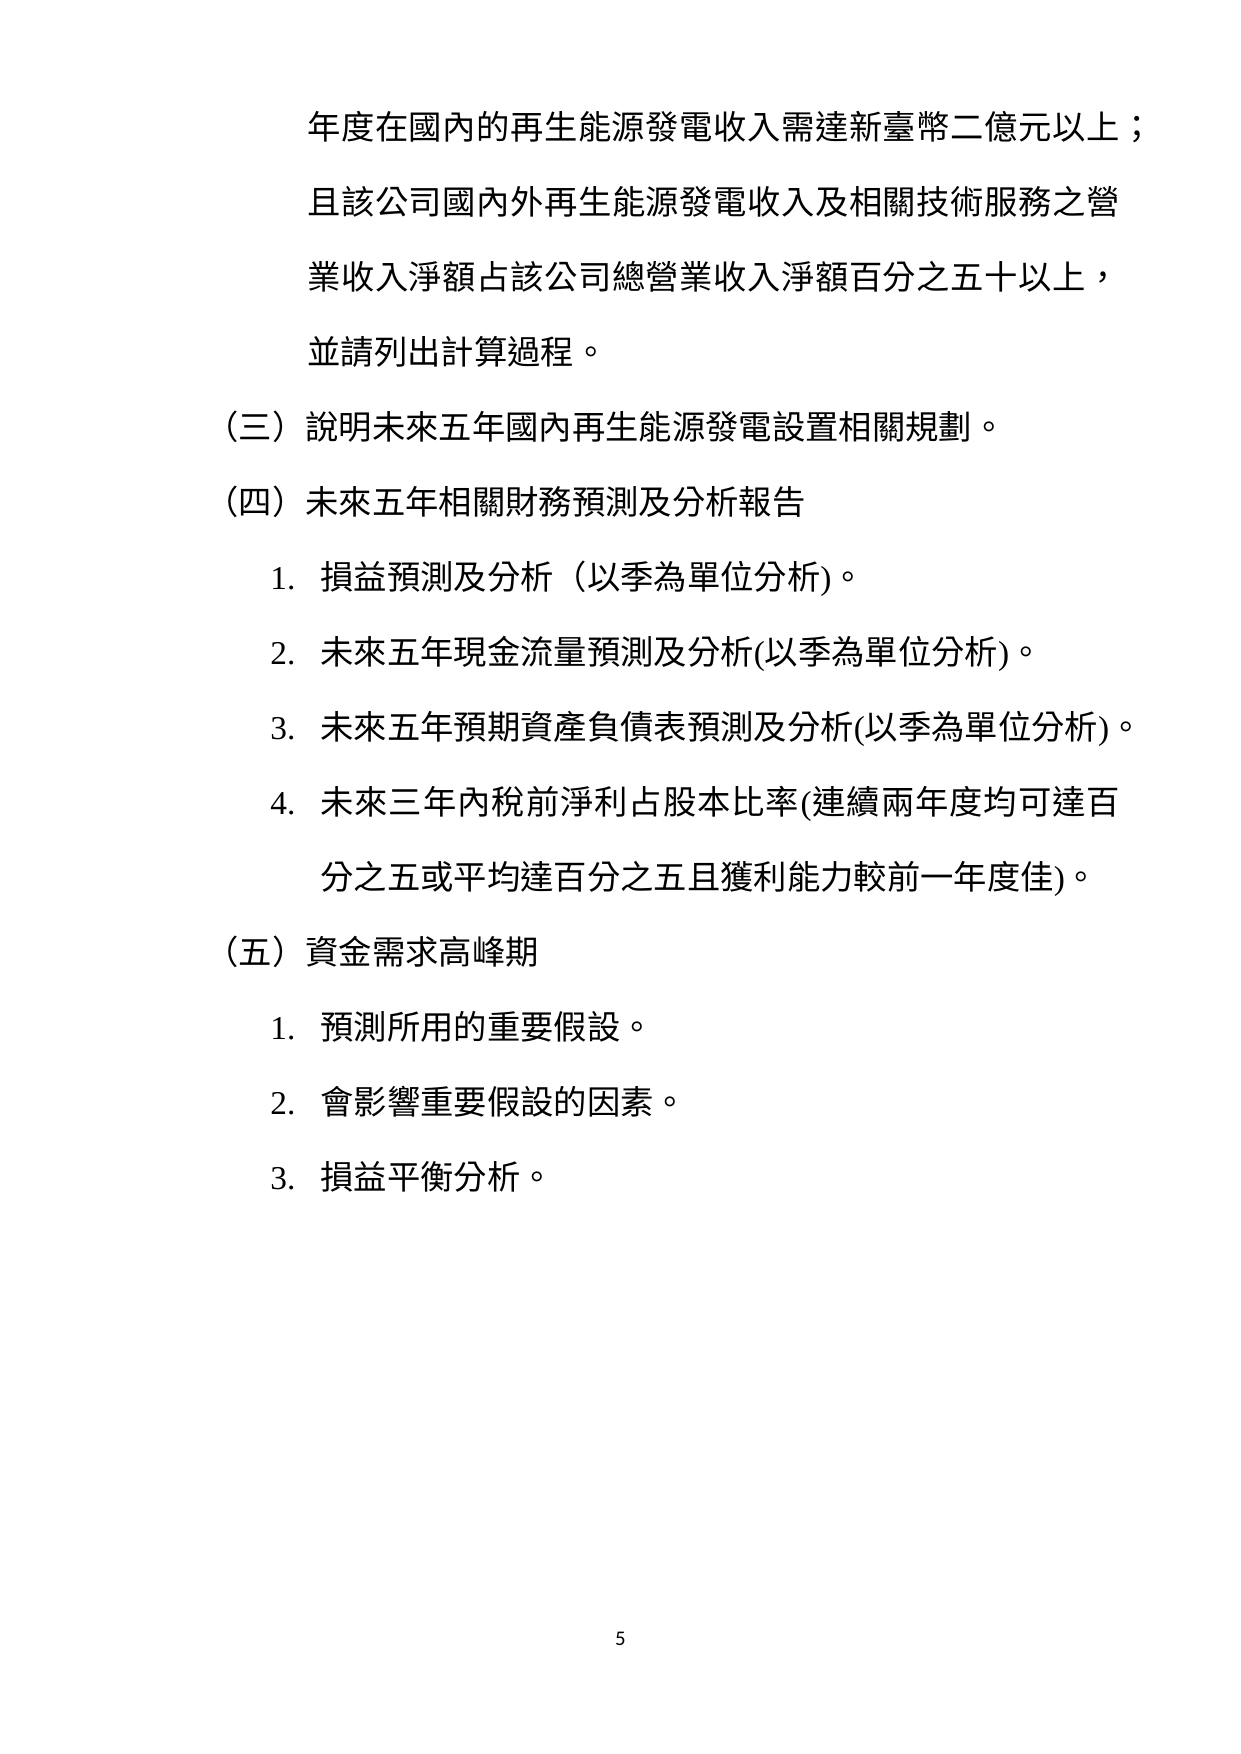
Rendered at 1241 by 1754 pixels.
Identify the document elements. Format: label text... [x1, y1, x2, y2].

text （三）說明未來五年國內再生能源發電設置相關規劃。 [120, 381, 1120, 456]
list 未來五年預期資產負債表預測及分析(以季為單位分析)。 [270, 681, 1120, 756]
list 請說明如何符合要點資格中：提出申請時當年度或上一年度在國內的再生能源發電收入需達新臺幣二億元以上；且該公司國內外再生能源發電收入及相關技術服務之營業收入淨額占該公司總營業收入淨額百分之五十以上，並請列出計算過程。 [270, 81, 1120, 381]
list 會影響重要假設的因素。 [270, 1056, 1120, 1131]
list 損益預測及分析（以季為單位分析)。 [270, 531, 1120, 606]
text （四）未來五年相關財務預測及分析報告 [120, 456, 1120, 531]
list 未來五年現金流量預測及分析(以季為單位分析)。 [270, 606, 1120, 681]
text （五）資金需求高峰期 [155, 906, 1120, 981]
list 未來三年內稅前淨利占股本比率(連續兩年度均可達百分之五或平均達百分之五且獲利能力較前一年度佳)。 [270, 756, 1120, 906]
list 損益平衡分析。 [270, 1131, 1120, 1206]
list 預測所用的重要假設。 [270, 981, 1120, 1056]
